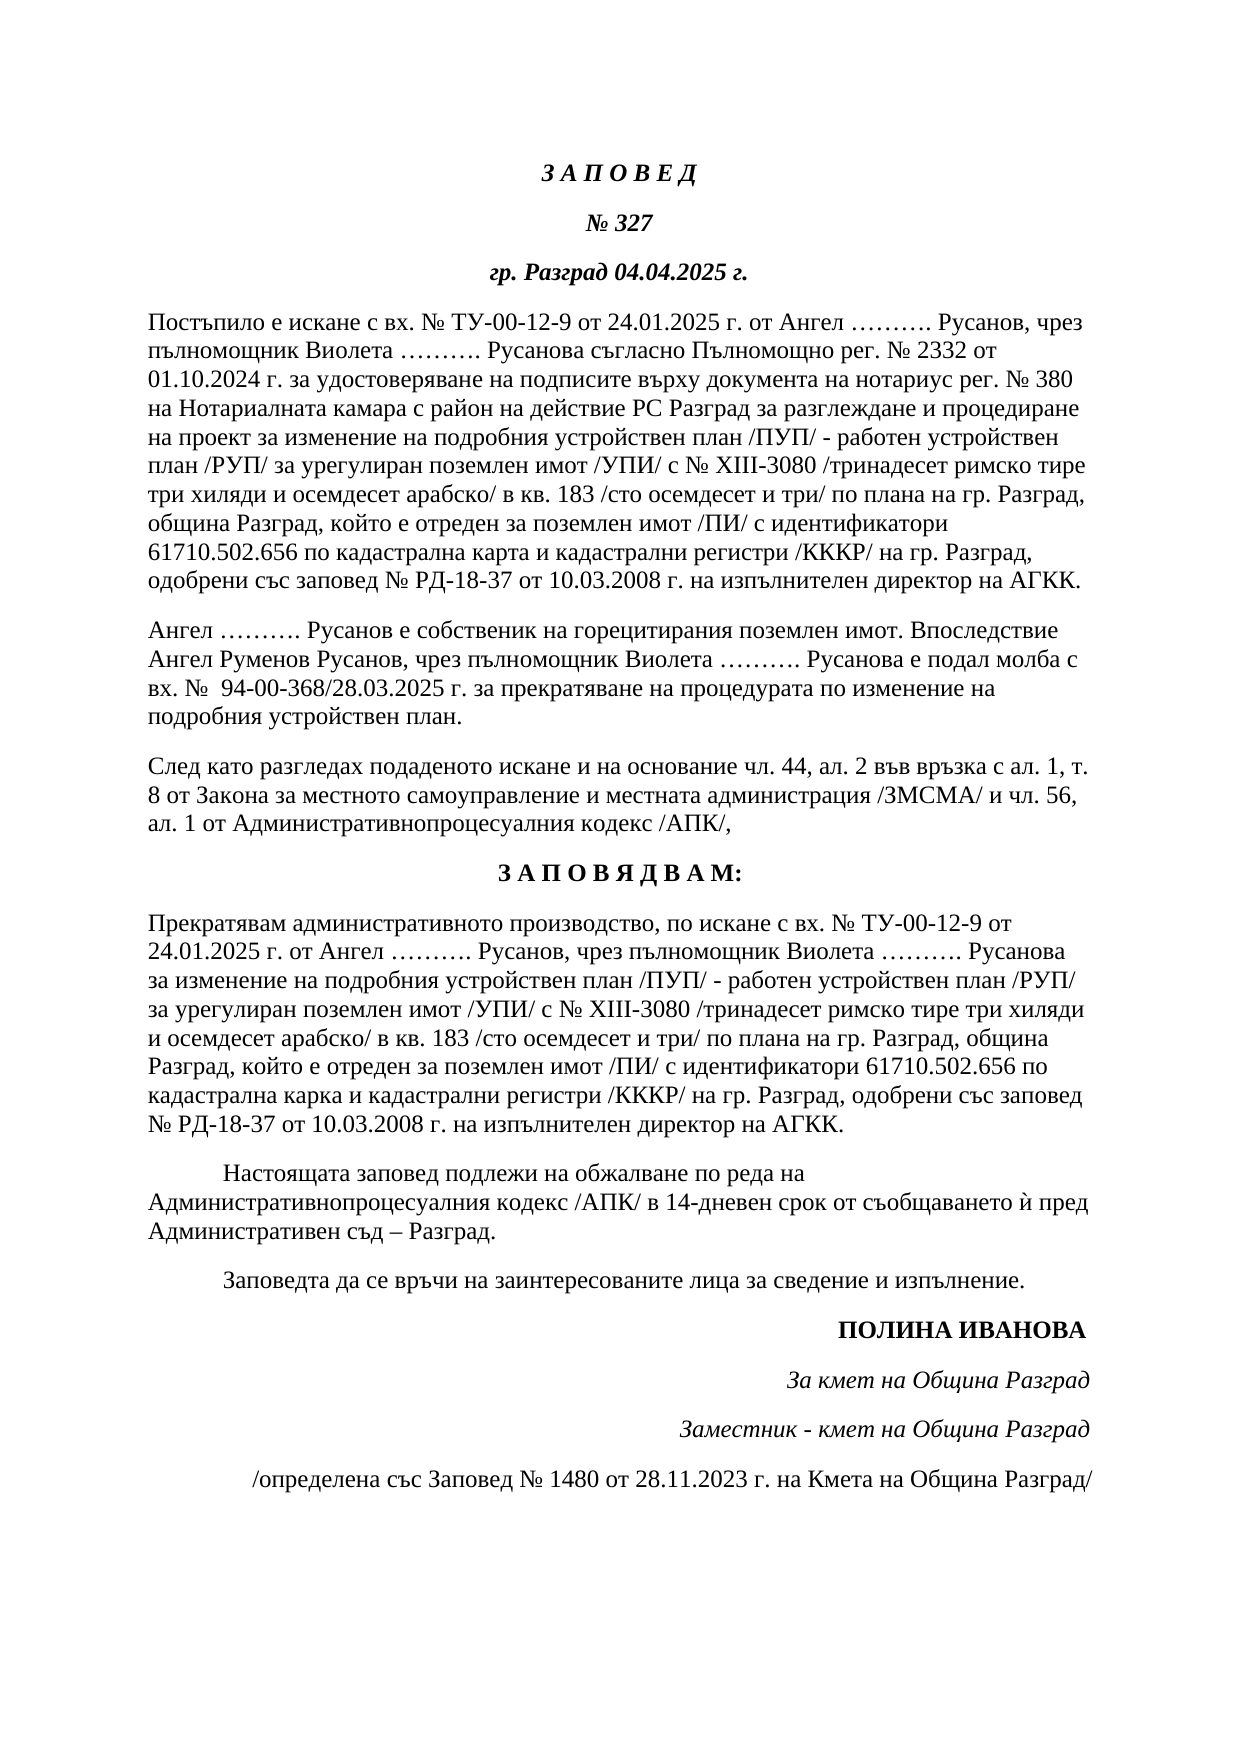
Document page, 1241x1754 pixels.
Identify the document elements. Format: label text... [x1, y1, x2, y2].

text Постъпило е искане с вх. № ТУ-00-12-9 от 24.01.2025 г. от Ангел ………. Русанов, чрез пълномощник Виолета ………. Русанова съгласно Пълномощно рег. № 2332 от 01.10.2024 г. за удостоверяване на подписите върху документа на нотариус рег. № 380 на Нотариалната камара с район на действие РС Разград за разглеждане и процедиране на проект за изменение на подробния устройствен план /ПУП/ - работен устройствен план /РУП/ за урегулиран поземлен имот /УПИ/ с № ХIII-3080 /тринадесет римско тире три хиляди и осемдесет арабско/ в кв. 183 /сто осемдесет и три/ по плана на гр. Разград, община Разград, който е отреден за поземлен имот /ПИ/ с идентификатори 61710.502.656 по кадастрална карта и кадастрални регистри /КККР/ на гр. Разград, одобрени със заповед № РД-18-37 от 10.03.2008 г. на изпълнителен директор на АГКК. [148, 307, 1093, 594]
text Настоящата заповед подлежи на обжалване по реда на Административнопроцесуалния кодекс /АПК/ в 14-дневен срок от съобщаването ѝ пред Административен съд – Разград. [148, 1158, 1093, 1245]
text Заместник - кмет на Община Разград [148, 1414, 1093, 1443]
text З А П О В Я Д В А М: [148, 858, 1093, 887]
text Ангел ………. Русанов е собственик на горецитирания поземлен имот. Впоследствие Ангел Руменов Русанов, чрез пълномощник Виолета ………. Русанова е подал молба с вх. № 94-00-368/28.03.2025 г. за прекратяване на процедурата по изменение на подробния устройствен план. [148, 615, 1093, 730]
text ПОЛИНА ИВАНОВА [148, 1315, 1093, 1344]
text /определена със Заповед № 1480 от 28.11.2023 г. на Кмета на Община Разград/ [148, 1464, 1093, 1493]
text № 327 [148, 208, 1093, 236]
text За кмет на Община Разград [148, 1365, 1093, 1393]
text След като разгледах подаденото искане и на основание чл. 44, ал. 2 във връзка с ал. 1, т. 8 от Закона за местното самоуправление и местната администрация /ЗМСМА/ и чл. 56, ал. 1 от Административнопроцесуалния кодекс /АПК/, [148, 751, 1093, 837]
text Прекратявам административното производство, по искане с вх. № ТУ-00-12-9 от 24.01.2025 г. от Ангел ………. Русанов, чрез пълномощник Виолета ………. Русанова за изменение на подробния устройствен план /ПУП/ - работен устройствен план /РУП/ за урегулиран поземлен имот /УПИ/ с № ХIII-3080 /тринадесет римско тире три хиляди и осемдесет арабско/ в кв. 183 /сто осемдесет и три/ по плана на гр. Разград, община Разград, който е отреден за поземлен имот /ПИ/ с идентификатори 61710.502.656 по кадастрална карка и кадастрални регистри /КККР/ на гр. Разград, одобрени със заповед № РД-18-37 от 10.03.2008 г. на изпълнителен директор на АГКК. [148, 908, 1093, 1138]
text Заповедта да се връчи на заинтересованите лица за сведение и изпълнение. [148, 1266, 1093, 1294]
text гр. Разград 04.04.2025 г. [148, 257, 1093, 286]
text З А П О В Е Д [148, 158, 1093, 187]
